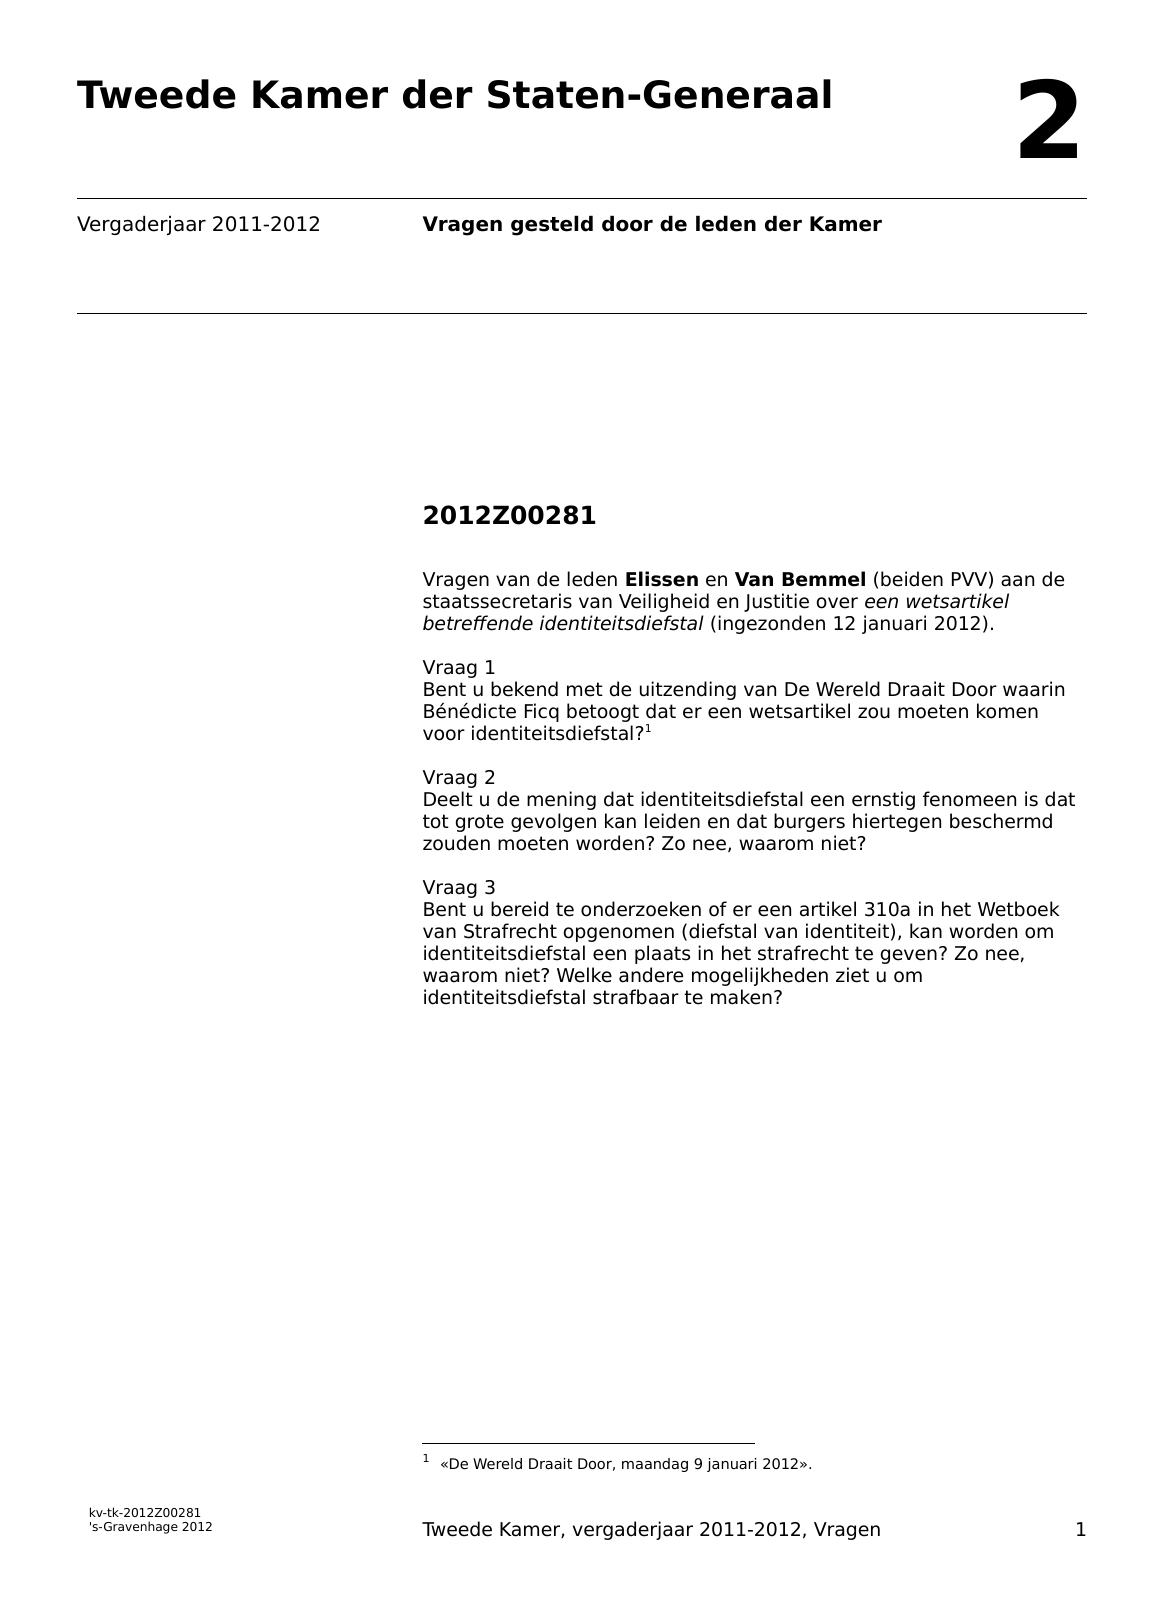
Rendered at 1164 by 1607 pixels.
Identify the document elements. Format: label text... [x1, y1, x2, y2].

table_header 2 [886, 59, 1087, 198]
table_cell Vragen gesteld door de leden der Kamer [422, 199, 1087, 313]
table_header Tweede Kamer der Staten-Generaal [77, 59, 886, 198]
text Vraag 3 [422, 877, 1087, 899]
text Bent u bekend met de uitzending van De Wereld Draait Door waarin Bénédicte Ficq betoogt dat er een wetsartikel zou moeten komen voor identiteitsdiefstal? [422, 679, 1087, 745]
text Bent u bereid te onderzoeken of er een artikel 310a in het Wetboek van Strafrecht opgenomen (diefstal van identiteit), kan worden om identiteitsdiefstal een plaats in het strafrecht te geven? Zo nee, waarom niet? Welke andere mogelijkheden ziet u om identiteitsdiefstal strafbaar te maken? [422, 899, 1087, 1009]
text «De Wereld Draait Door, maandag 9 januari 2012». [422, 1452, 1087, 1474]
text Deelt u de mening dat identiteitsdiefstal een ernstig fenomeen is dat tot grote gevolgen kan leiden en dat burgers hiertegen beschermd zouden moeten worden? Zo nee, waarom niet? [422, 789, 1087, 855]
text 2012Z00281 [422, 501, 1087, 531]
text Vraag 2 [422, 767, 1087, 789]
text kv-tk-2012Z00281 [88, 1506, 323, 1520]
text Vraag 1 [422, 657, 1087, 679]
text 's-Gravenhage 2012 [88, 1520, 323, 1534]
table_cell Vergaderjaar 2011-2012 [77, 199, 422, 313]
text Vragen van de leden Elissen en Van Bemmel (beiden PVV) aan de staatssecretaris van Veiligheid en Justitie over een wetsartikel betreffende identiteitsdiefstal (ingezonden 12 januari 2012). [422, 569, 1087, 635]
